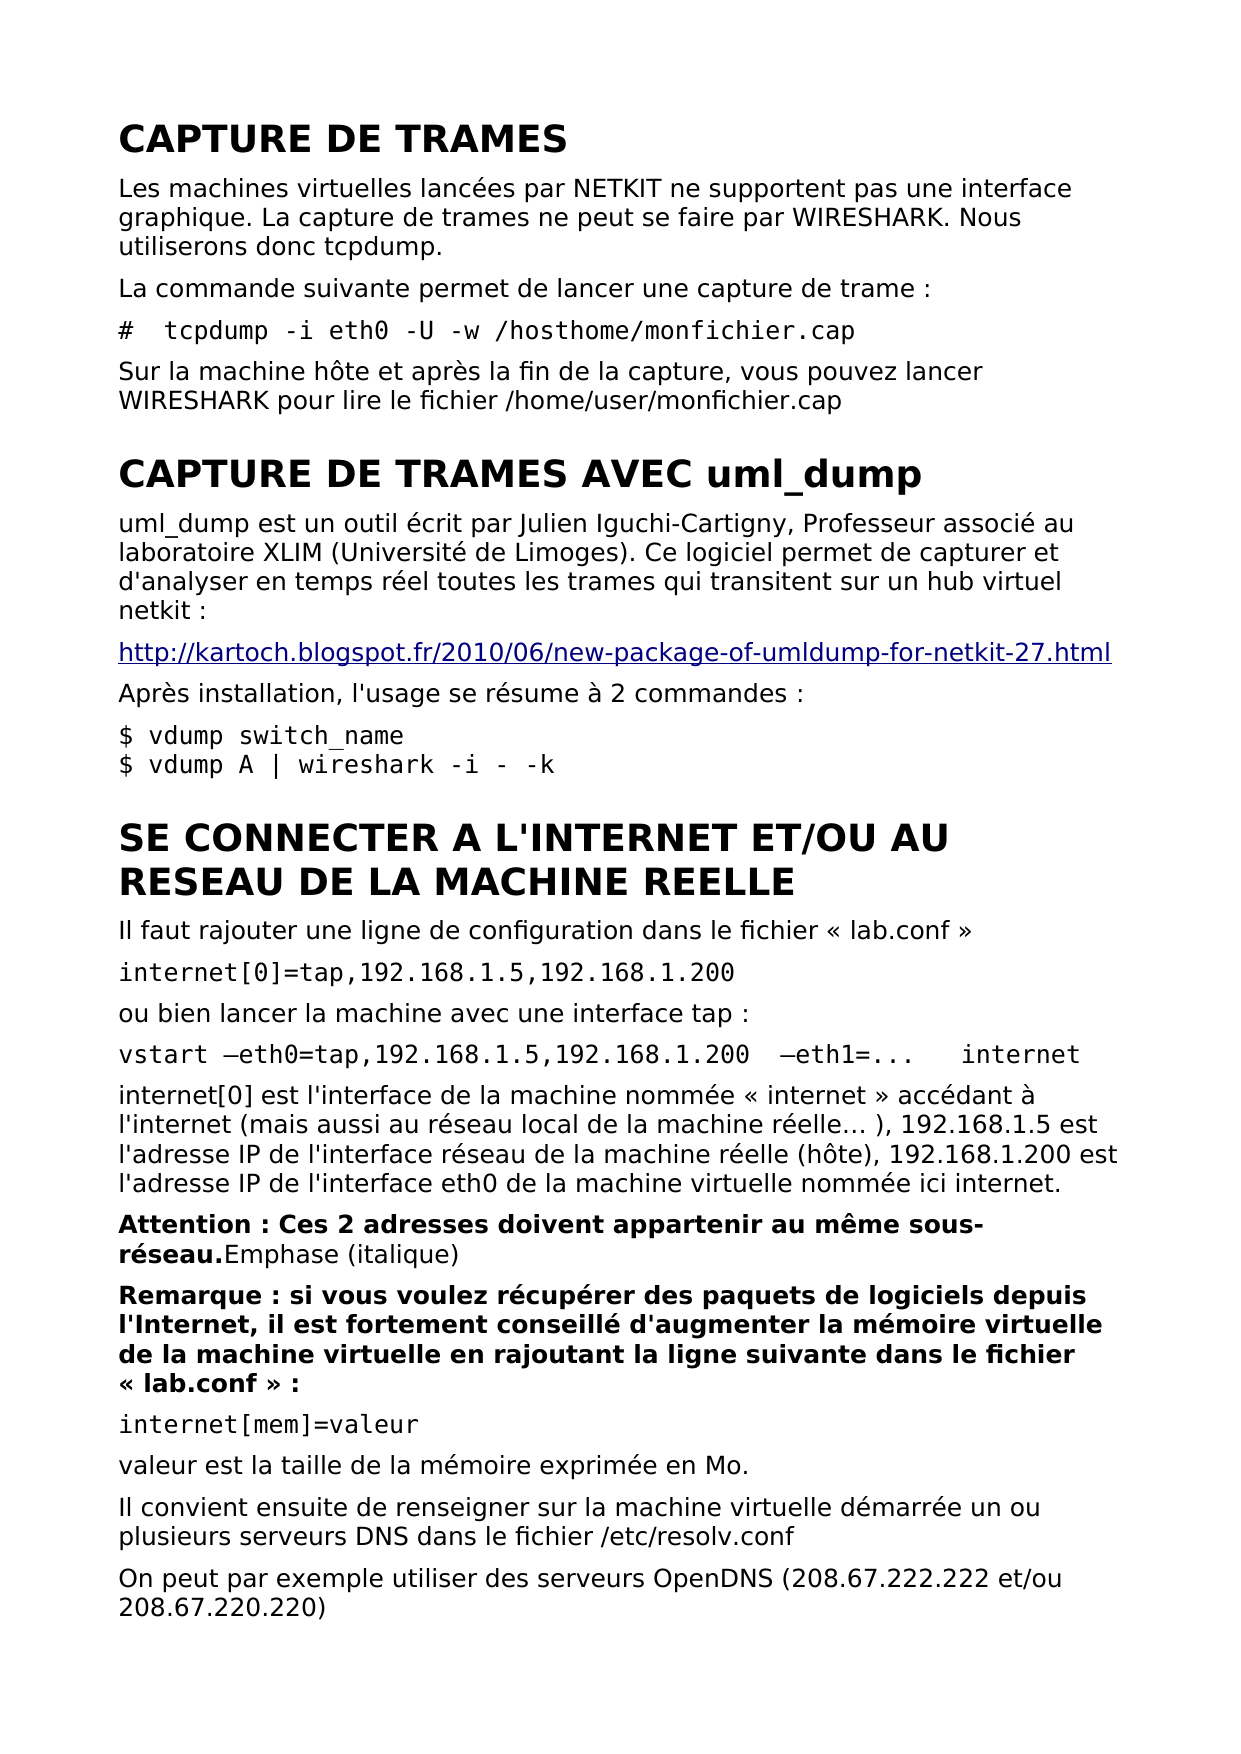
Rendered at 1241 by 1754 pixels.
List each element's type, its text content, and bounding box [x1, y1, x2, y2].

text # tcpdump -i eth0 -U -w /hosthome/monfichier.cap [118, 316, 1122, 345]
text On peut par exemple utiliser des serveurs OpenDNS (208.67.222.222 et/ou 208.67.220.220) [118, 1564, 1122, 1622]
text Il faut rajouter une ligne de configuration dans le fichier « lab.conf » [118, 916, 1122, 945]
subtitle CAPTURE DE TRAMES [118, 118, 1122, 162]
text vstart –eth0=tap,192.168.1.5,192.168.1.200 –eth1=... internet [118, 1041, 1122, 1070]
text internet[mem]=valeur [118, 1411, 1122, 1440]
text Remarque : si vous voulez récupérer des paquets de logiciels depuis l'Internet, il est fortement conseillé d'augmenter la mémoire virtuelle de la machine virtuelle en rajoutant la ligne suivante dans le fichier « lab.conf » : [118, 1281, 1122, 1398]
text internet[0] est l'interface de la machine nommée « internet » accédant à l'internet (mais aussi au réseau local de la machine réelle… ), 192.168.1.5 est l'adresse IP de l'interface réseau de la machine réelle (hôte), 192.168.1.200 est l'adresse IP de l'interface eth0 de la machine virtuelle nommée ici internet. [118, 1081, 1122, 1198]
text Après installation, l'usage se résume à 2 commandes : [118, 680, 1122, 709]
text La commande suivante permet de lancer une capture de trame : [118, 274, 1122, 303]
text ou bien lancer la machine avec une interface tap : [118, 999, 1122, 1028]
text valeur est la taille de la mémoire exprimée en Mo. [118, 1452, 1122, 1481]
text Sur la machine hôte et après la fin de la capture, vous pouvez lancer WIRESHARK pour lire le fichier /home/user/monfichier.cap [118, 357, 1122, 415]
text $ vdump switch_name $ vdump A | wireshark -i - -k [118, 721, 1122, 780]
subtitle CAPTURE DE TRAMES AVEC uml_dump [118, 453, 1122, 496]
text Il convient ensuite de renseigner sur la machine virtuelle démarrée un ou plusieurs serveurs DNS dans le fichier /etc/resolv.conf [118, 1493, 1122, 1552]
text internet[0]=tap,192.168.1.5,192.168.1.200 [118, 958, 1122, 987]
text Attention : Ces 2 adresses doivent appartenir au même sous-réseau.Emphase (italique) [118, 1211, 1122, 1269]
subtitle SE CONNECTER A L'INTERNET ET/OU AU RESEAU DE LA MACHINE REELLE [118, 816, 1122, 904]
text http://kartoch.blogspot.fr/2010/06/new-package-of-umldump-for-netkit-27.html [118, 638, 1122, 667]
text uml_dump est un outil écrit par Julien Iguchi-Cartigny, Professeur associé au laboratoire XLIM (Université de Limoges). Ce logiciel permet de capturer et d'analyser en temps réel toutes les trames qui transitent sur un hub virtuel netkit : [118, 509, 1122, 626]
text Les machines virtuelles lancées par NETKIT ne supportent pas une interface graphique. La capture de trames ne peut se faire par WIRESHARK. Nous utiliserons donc tcpdump. [118, 174, 1122, 262]
